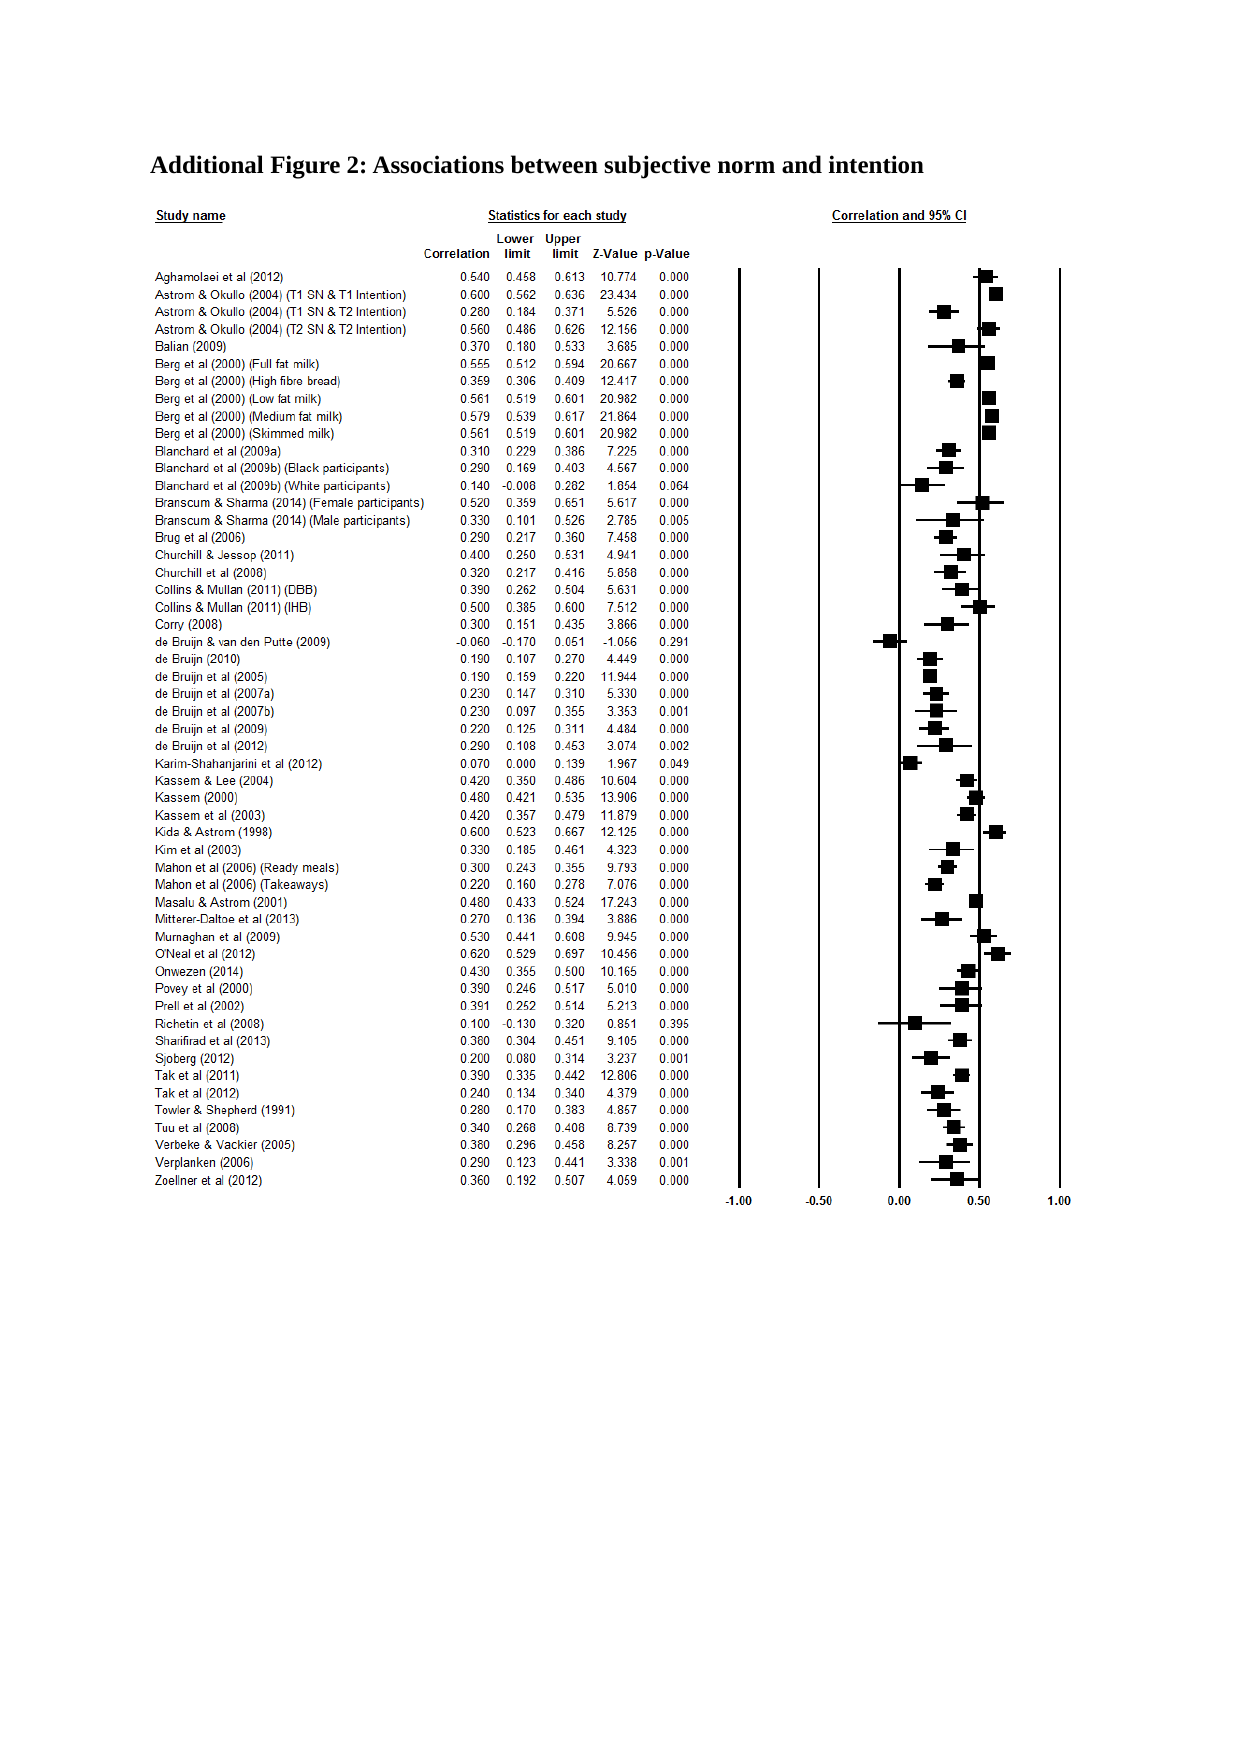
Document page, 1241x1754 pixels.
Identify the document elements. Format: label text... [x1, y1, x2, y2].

picture [150, 207, 1091, 1229]
text Additional Figure 2: Associations between subjective norm and intention [150, 150, 1090, 179]
